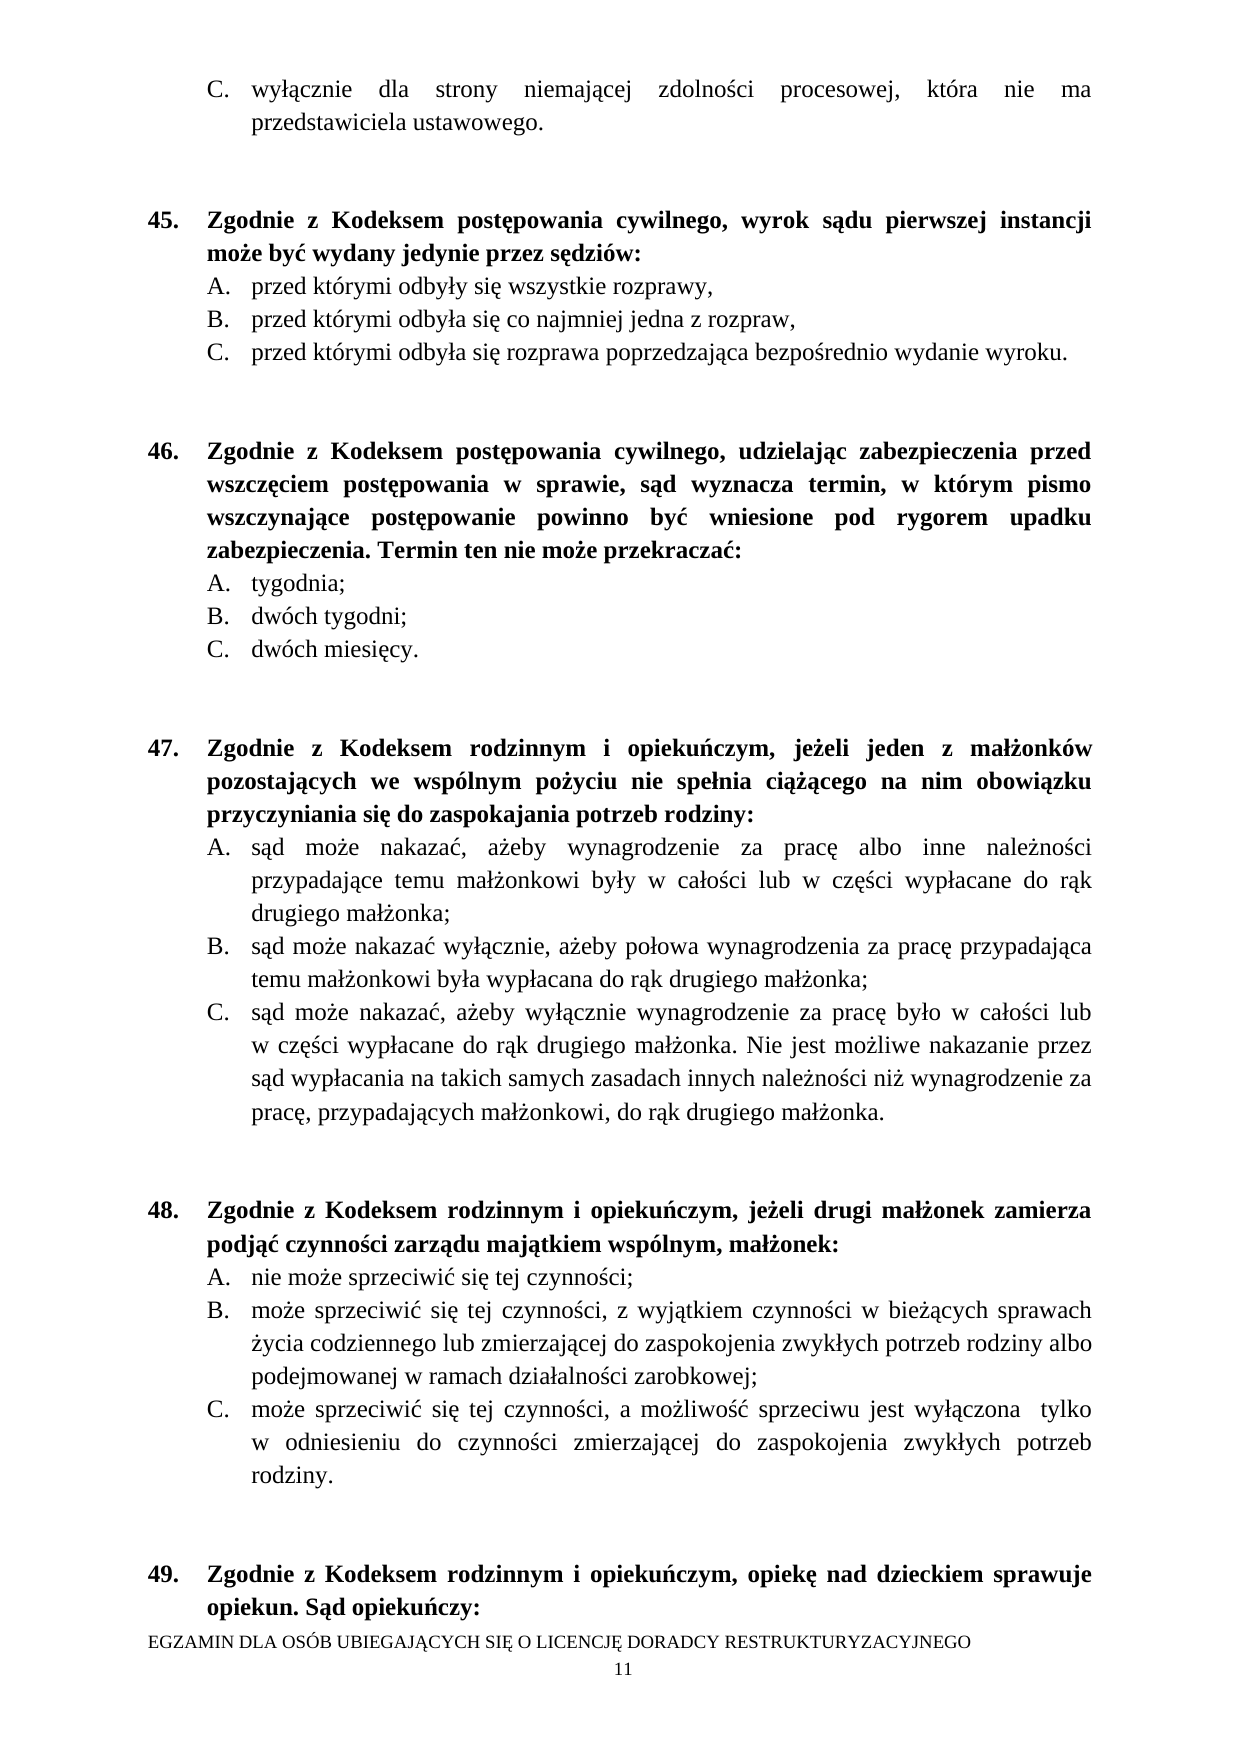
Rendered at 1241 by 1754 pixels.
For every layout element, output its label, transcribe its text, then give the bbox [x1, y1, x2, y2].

text C. może sprzeciwić się tej czynności, a możliwość sprzeciwu jest wyłączona tylko w odniesieniu do czynności zmierzającej do zaspokojenia zwykłych potrzeb rodziny. [207, 1394, 1093, 1488]
text A. nie może sprzeciwić się tej czynności; [207, 1262, 1093, 1290]
text B. sąd może nakazać wyłącznie, ażeby połowa wynagrodzenia za pracę przypadająca temu małżonkowi była wypłacana do rąk drugiego małżonka; [207, 931, 1093, 993]
text A. tygodnia; [207, 568, 1093, 597]
text 46. Zgodnie z Kodeksem postępowania cywilnego, udzielając zabezpieczenia przed wszczęciem postępowania w sprawie, sąd wyznacza termin, w którym pismo wszczynające postępowanie powinno być wniesione pod rygorem upadku zabezpieczenia. Termin ten nie może przekraczać: [148, 436, 1093, 564]
text C. dwóch miesięcy. [207, 634, 1093, 663]
text A. przed którymi odbyły się wszystkie rozprawy, [207, 271, 1093, 300]
text B. dwóch tygodni; [207, 601, 1093, 630]
text 49. Zgodnie z Kodeksem rodzinnym i opiekuńczym, opiekę nad dzieckiem sprawuje opiekun. Sąd opiekuńczy: [148, 1559, 1093, 1621]
text B. może sprzeciwić się tej czynności, z wyjątkiem czynności w bieżących sprawach życia codziennego lub zmierzającej do zaspokojenia zwykłych potrzeb rodziny albo podejmowanej w ramach działalności zarobkowej; [207, 1295, 1093, 1389]
text B. przed którymi odbyła się co najmniej jedna z rozpraw, [207, 304, 1093, 333]
text 45. Zgodnie z Kodeksem postępowania cywilnego, wyrok sądu pierwszej instancji może być wydany jedynie przez sędziów: [148, 205, 1093, 267]
text A. sąd może nakazać, ażeby wynagrodzenie za pracę albo inne należności przypadające temu małżonkowi były w całości lub w części wypłacane do rąk drugiego małżonka; [207, 832, 1093, 927]
text 47. Zgodnie z Kodeksem rodzinnym i opiekuńczym, jeżeli jeden z małżonków pozostających we wspólnym pożyciu nie spełnia ciążącego na nim obowiązku przyczyniania się do zaspokajania potrzeb rodziny: [148, 733, 1093, 828]
text 48. Zgodnie z Kodeksem rodzinnym i opiekuńczym, jeżeli drugi małżonek zamierza podjąć czynności zarządu majątkiem wspólnym, małżonek: [148, 1196, 1093, 1257]
text C. przed którymi odbyła się rozprawa poprzedzająca bezpośrednio wydanie wyroku. [207, 337, 1093, 366]
text C. wyłącznie dla strony niemającej zdolności procesowej, która nie ma przedstawiciela ustawowego. [207, 74, 1093, 136]
text C. sąd może nakazać, ażeby wyłącznie wynagrodzenie za pracę było w całości lub w części wypłacane do rąk drugiego małżonka. Nie jest możliwe nakazanie przez sąd wypłacania na takich samych zasadach innych należności niż wynagrodzenie za pracę, przypadających małżonkowi, do rąk drugiego małżonka. [207, 997, 1093, 1125]
